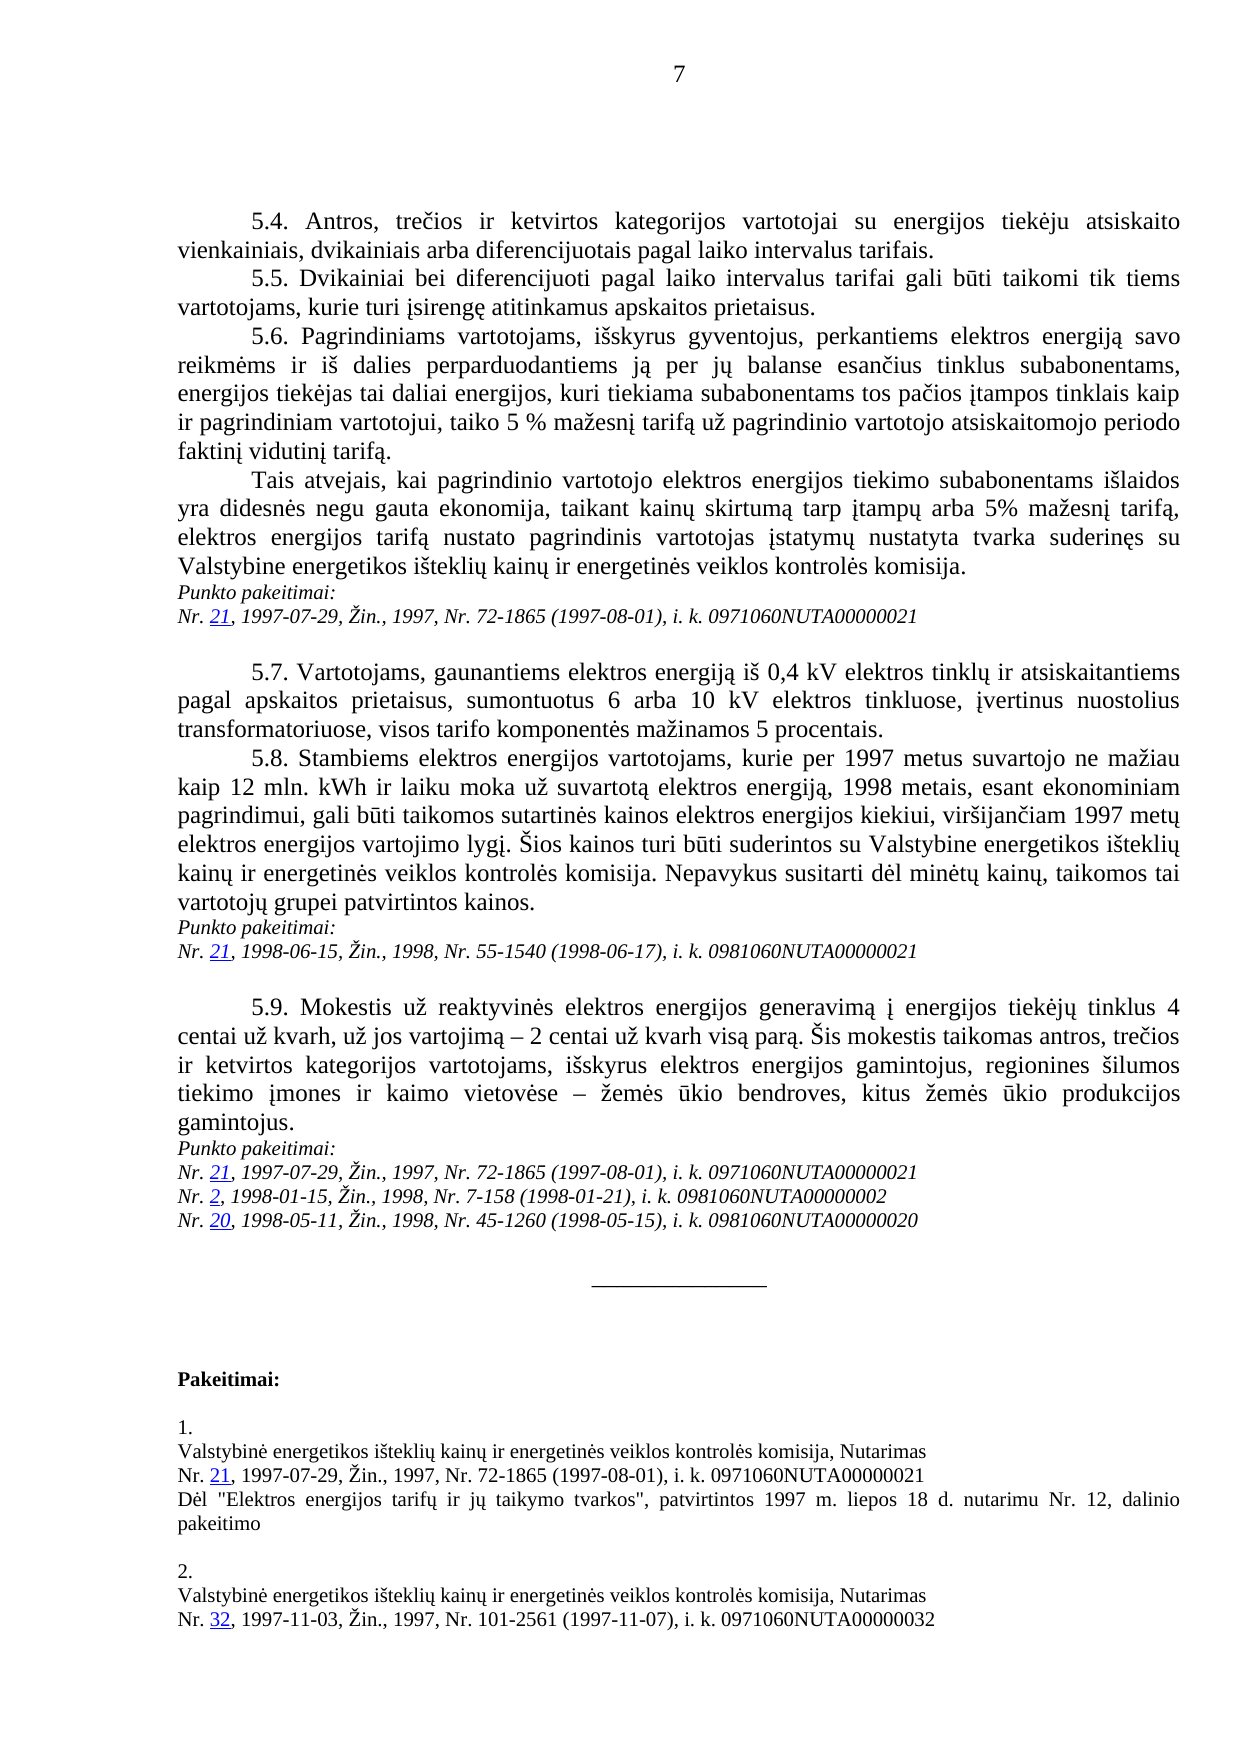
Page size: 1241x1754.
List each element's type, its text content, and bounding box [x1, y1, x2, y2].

text Nr. 20, 1998-05-11, Žin., 1998, Nr. 45-1260 (1998-05-15), i. k. 0981060NUTA00000020 [177, 1208, 1181, 1232]
text 5.5. Dvikainiai bei diferencijuoti pagal laiko intervalus tarifai gali būti taikomi tik tiems vartotojams, kurie turi įsirengę atitinkamus apskaitos prietaisus. [177, 263, 1181, 321]
text Pakeitimai: [177, 1367, 1181, 1391]
text Valstybinė energetikos išteklių kainų ir energetinės veiklos kontrolės komisija, Nutarimas [177, 1583, 1181, 1607]
text 5.4. Antros, trečios ir ketvirtos kategorijos vartotojai su energijos tiekėju atsiskaito vienkainiais, dvikainiais arba diferencijuotais pagal laiko intervalus tarifais. [177, 206, 1181, 263]
text 5.9. Mokestis už reaktyvinės elektros energijos generavimą į energijos tiekėjų tinklus 4 centai už kvarh, už jos vartojimą – 2 centai už kvarh visą parą. Šis mokestis taikomas antros, trečios ir ketvirtos kategorijos vartotojams, išskyrus elektros energijos gamintojus, regionines šilumos tiekimo įmones ir kaimo vietovėse – žemės ūkio bendroves, kitus žemės ūkio produkcijos gamintojus. [177, 992, 1181, 1136]
text 5.6. Pagrindiniams vartotojams, išskyrus gyventojus, perkantiems elektros energiją savo reikmėms ir iš dalies perparduodantiems ją per jų balanse esančius tinklus subabonentams, energijos tiekėjas tai daliai energijos, kuri tiekiama subabonentams tos pačios įtampos tinklais kaip ir pagrindiniam vartotojui, taiko 5 % mažesnį tarifą už pagrindinio vartotojo atsiskaitomojo periodo faktinį vidutinį tarifą. [177, 321, 1181, 465]
text Punkto pakeitimai: [177, 1136, 1181, 1160]
text Nr. 21, 1998-06-15, Žin., 1998, Nr. 55-1540 (1998-06-17), i. k. 0981060NUTA00000021 [177, 939, 1181, 963]
text Nr. 2, 1998-01-15, Žin., 1998, Nr. 7-158 (1998-01-21), i. k. 0981060NUTA00000002 [177, 1184, 1181, 1208]
text 5.7. Vartotojams, gaunantiems elektros energiją iš 0,4 kV elektros tinklų ir atsiskaitantiems pagal apskaitos prietaisus, sumontuotus 6 arba 10 kV elektros tinkluose, įvertinus nuostolius transformatoriuose, visos tarifo komponentės mažinamos 5 procentais. [177, 657, 1181, 743]
text 2. [177, 1559, 1181, 1583]
text 5.8. Stambiems elektros energijos vartotojams, kurie per 1997 metus suvartojo ne mažiau kaip 12 mln. kWh ir laiku moka už suvartotą elektros energiją, 1998 metais, esant ekonominiam pagrindimui, gali būti taikomos sutartinės kainos elektros energijos kiekiui, viršijančiam 1997 metų elektros energijos vartojimo lygį. Šios kainos turi būti suderintos su Valstybine energetikos išteklių kainų ir energetinės veiklos kontrolės komisija. Nepavykus susitarti dėl minėtų kainų, taikomos tai vartotojų grupei patvirtintos kainos. [177, 743, 1181, 915]
text Dėl "Elektros energijos tarifų ir jų taikymo tvarkos", patvirtintos 1997 m. liepos 18 d. nutarimu Nr. 12, dalinio pakeitimo [177, 1487, 1181, 1535]
text Nr. 21, 1997-07-29, Žin., 1997, Nr. 72-1865 (1997-08-01), i. k. 0971060NUTA00000021 [177, 1463, 1181, 1487]
text Tais atvejais, kai pagrindinio vartotojo elektros energijos tiekimo subabonentams išlaidos yra didesnės negu gauta ekonomija, taikant kainų skirtumą tarp įtampų arba 5% mažesnį tarifą, elektros energijos tarifą nustato pagrindinis vartotojas įstatymų nustatyta tvarka suderinęs su Valstybine energetikos išteklių kainų ir energetinės veiklos kontrolės komisija. [177, 465, 1181, 580]
text Punkto pakeitimai: [177, 580, 1181, 604]
text Nr. 32, 1997-11-03, Žin., 1997, Nr. 101-2561 (1997-11-07), i. k. 0971060NUTA00000032 [177, 1607, 1181, 1631]
text Nr. 21, 1997-07-29, Žin., 1997, Nr. 72-1865 (1997-08-01), i. k. 0971060NUTA00000021 [177, 604, 1181, 628]
text Valstybinė energetikos išteklių kainų ir energetinės veiklos kontrolės komisija, Nutarimas [177, 1439, 1181, 1463]
text 1. [177, 1415, 1181, 1439]
text ______________ [177, 1261, 1181, 1290]
text Punkto pakeitimai: [177, 915, 1181, 939]
text Nr. 21, 1997-07-29, Žin., 1997, Nr. 72-1865 (1997-08-01), i. k. 0971060NUTA00000021 [177, 1160, 1181, 1184]
